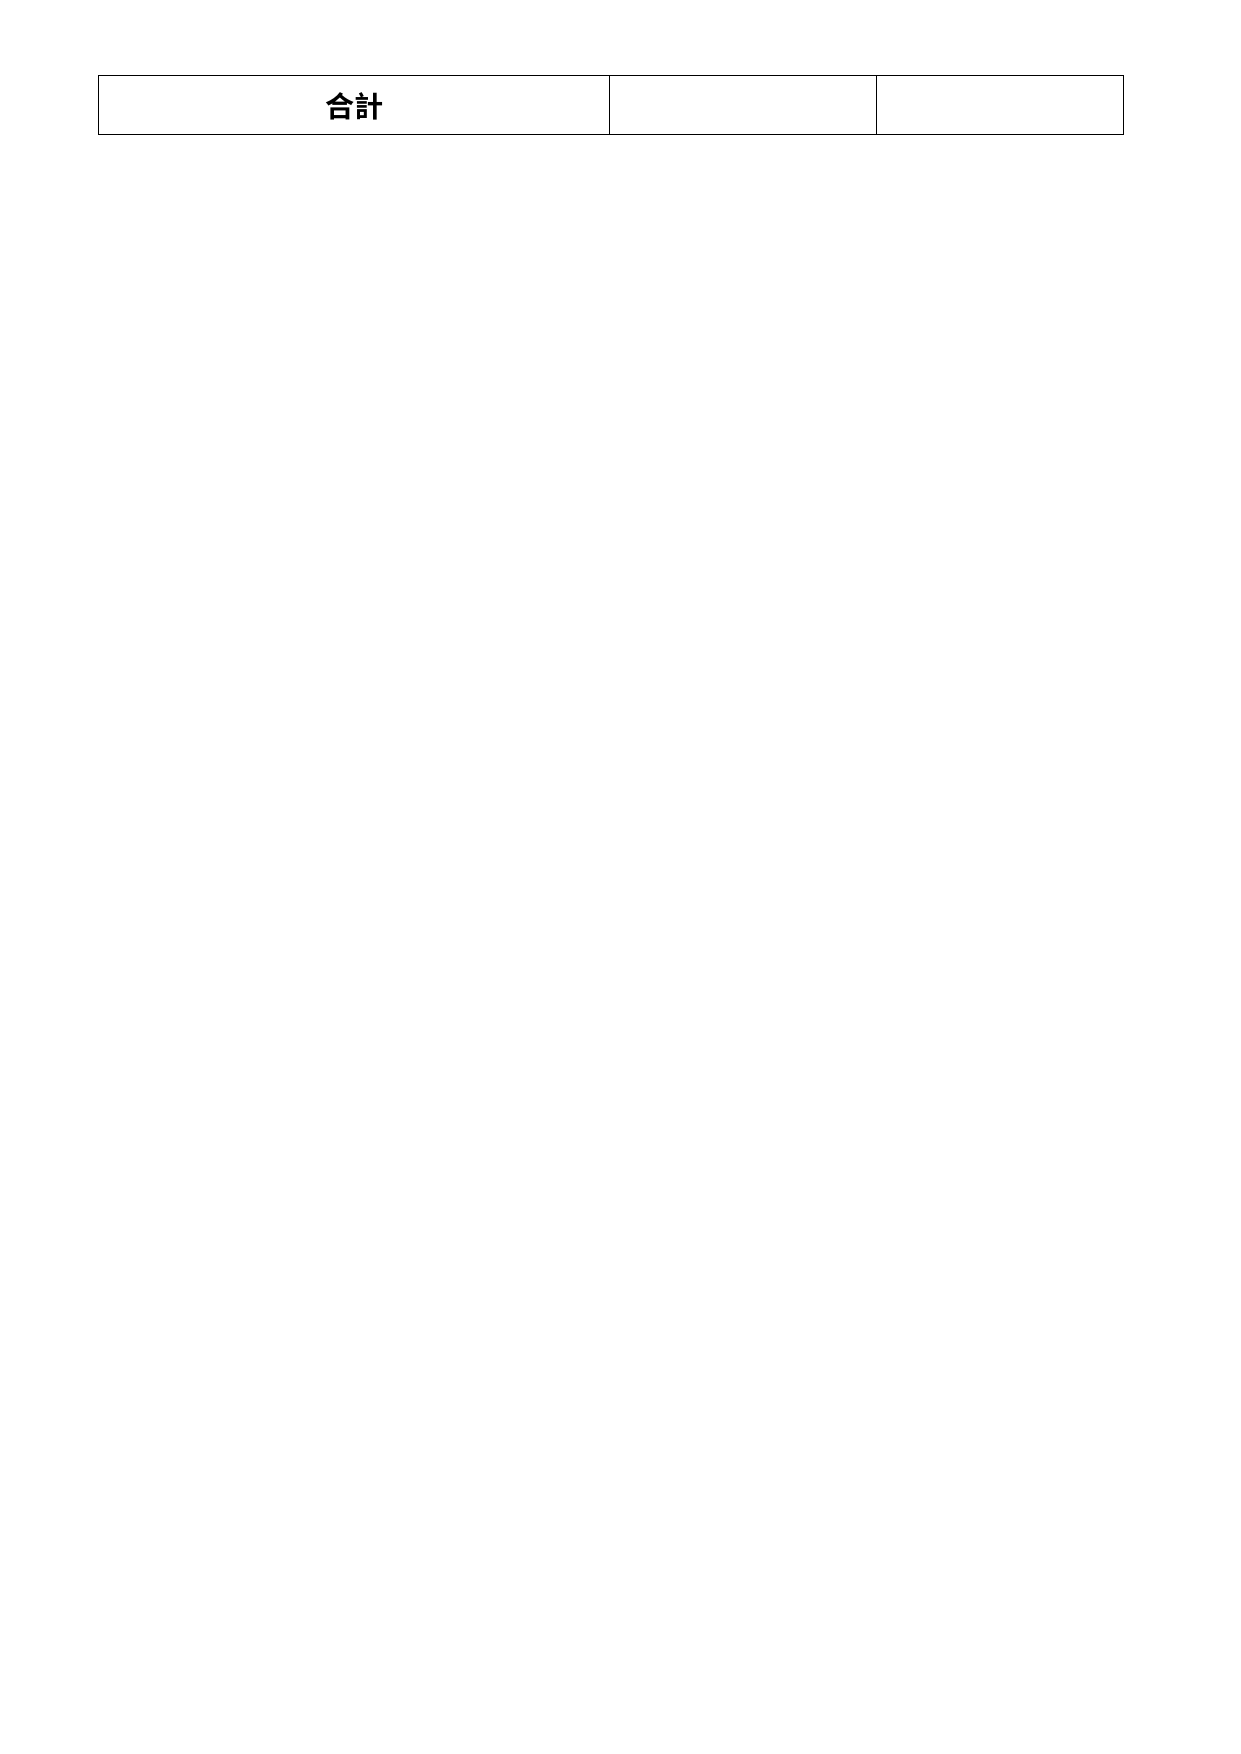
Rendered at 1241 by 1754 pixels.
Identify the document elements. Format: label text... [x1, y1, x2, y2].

table_cell 合計 [99, 76, 609, 134]
table_cell [610, 76, 876, 134]
table_cell [877, 76, 1123, 134]
